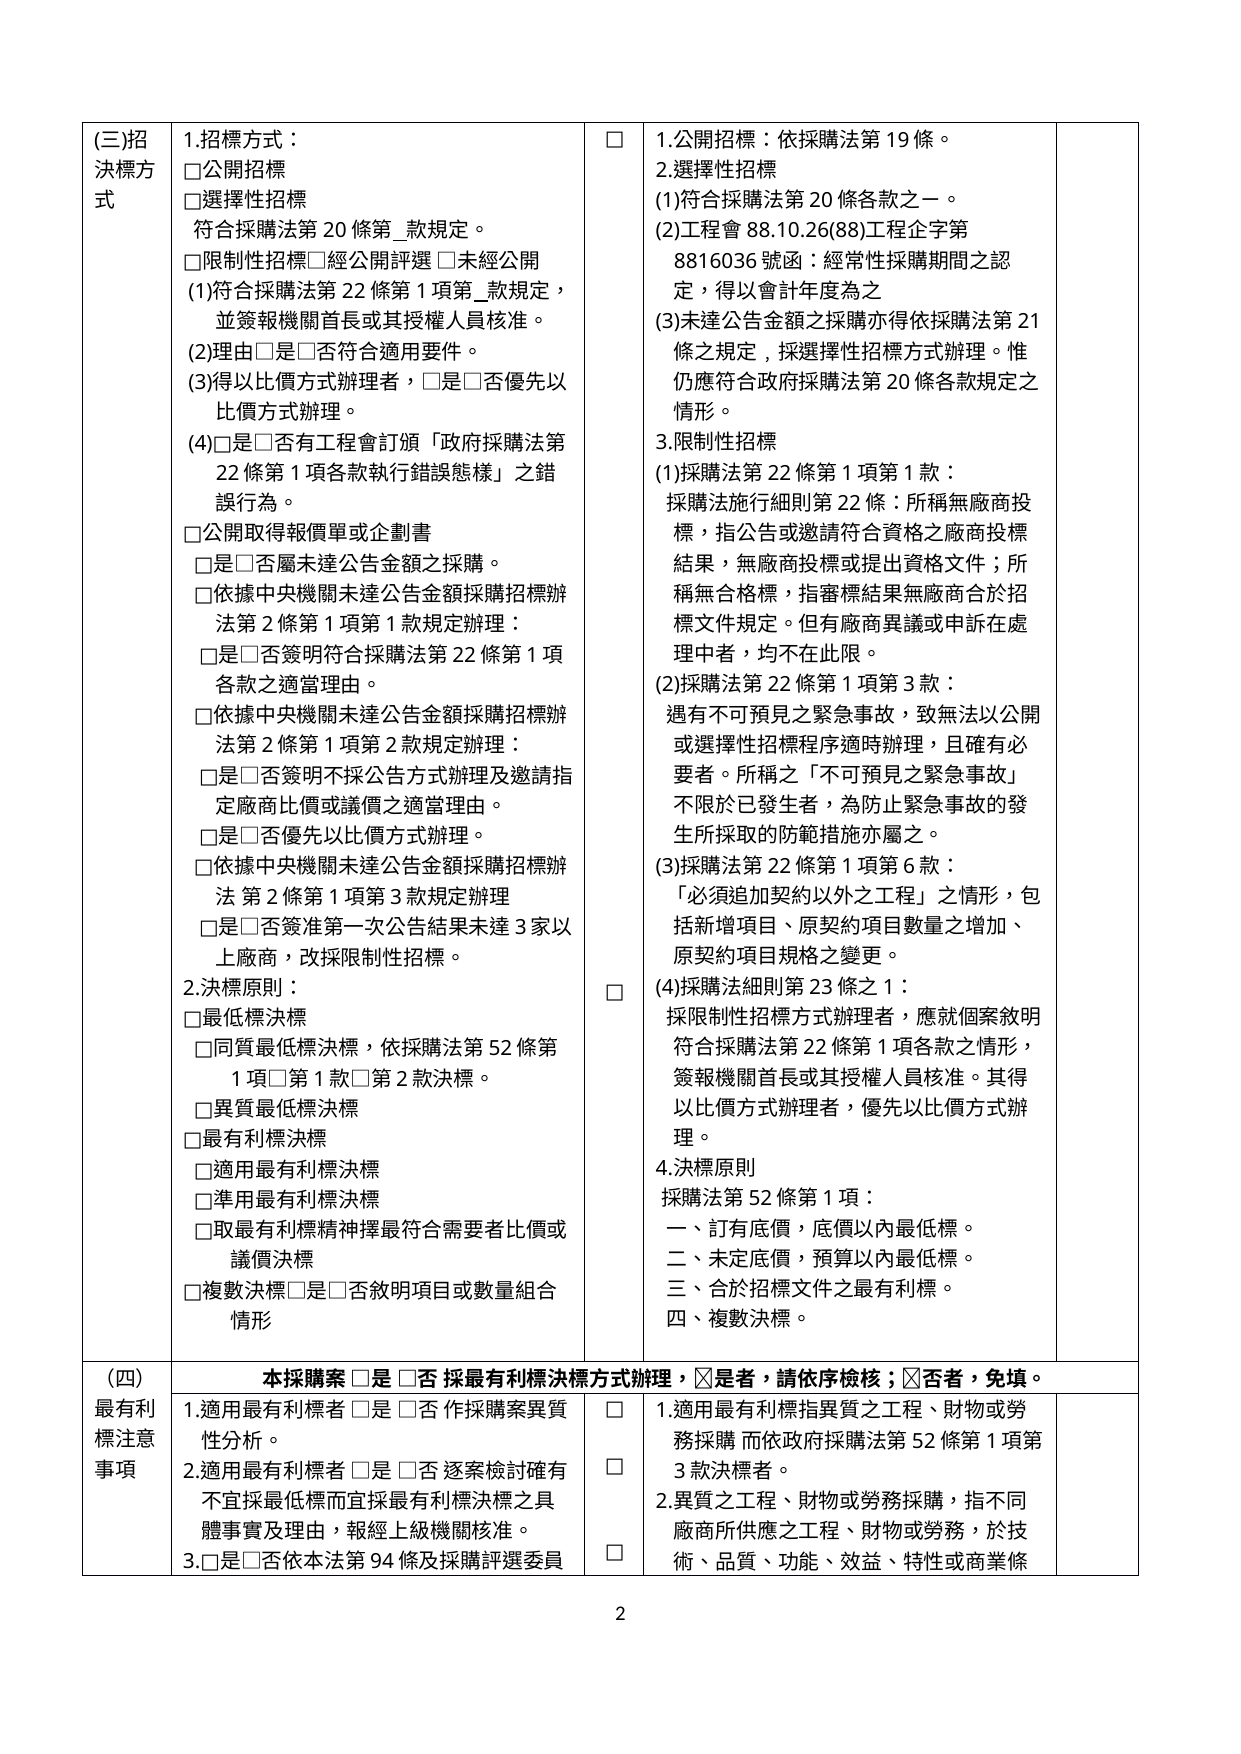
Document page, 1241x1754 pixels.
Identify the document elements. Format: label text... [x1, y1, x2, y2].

table_cell 1.招標方式： □公開招標 □選擇性招標 符合採購法第20條第 款規定。 □限制性招標□經公開評選 □未經公開 (1)符合採購法第22條第1項第 款規定，並簽報機關首長或其授權人員核准。 (2)理由□是□否符合適用要件。 (3)得以比價方式辦理者，□是□否優先以比價方式辦理。 (4)□是□否有工程會訂頒「政府採購法第22條第1項各款執行錯誤態樣」之錯誤行為。 □公開取得報價單或企劃書 □是□否屬未達公告金額之採購。 □依據中央機關未達公告金額採購招標辦法第2條第1項第1款規定辦理： □是□否簽明符合採購法第22條第1項各款之適當理由。 □依據中央機關未達公告金額採購招標辦法第2條第1項第2款規定辦理： □是□否簽明不採公告方式辦理及邀請指定廠商比價或議價之適當理由。 □是□否優先以比價方式辦理。 □依據中央機關未達公告金額採購招標辦法 第2條第1項第3款規定辦理 □是□否簽准第一次公告結果未達3家以上廠商，改採限制性招標。 2.決標原則： □最低標決標 □同質最低標決標，依採購法第52條第1項□第1款□第2款決標。 □異質最低標決標 □最有利標決標 □適用最有利標決標 □準用最有利標決標 □取最有利標精神擇最符合需要者比價或議價決標 □複數決標□是□否敘明項目或數量組合情形 [172, 123, 584, 1361]
table_cell □ □ □ [585, 1394, 643, 1575]
table_cell [1057, 123, 1138, 1361]
table_cell (三)招決標方式 [83, 123, 171, 1361]
table_cell □ □ [585, 123, 643, 1361]
table_cell 1.適用最有利標指異質之工程、財物或勞務採購 而依政府採購法第52條第1項第3款決標者。 2.異質之工程、財物或勞務採購，指不同廠商所供應之工程、財物或勞務，於技術、品質、功能、效益、特性或商業條 [644, 1394, 1056, 1575]
table_cell 1.適用最有利標者 □是 □否 作採購案異質性分析。 2.適用最有利標者 □是 □否 逐案檢討確有不宜採最低標而宜採最有利標決標之具體事實及理由，報經上級機關核准。 3.□是□否依本法第94條及採購評選委員 [172, 1394, 584, 1575]
table_cell 1.公開招標：依採購法第19條。 2.選擇性招標 (1)符合採購法第20條各款之ㄧ。 (2)工程會88.10.26(88)工程企字第8816036號函：經常性採購期間之認定，得以會計年度為之 (3)未達公告金額之採購亦得依採購法第21條之規定﹐採選擇性招標方式辦理。惟仍應符合政府採購法第20條各款規定之情形。 3.限制性招標 (1)採購法第22條第1項第1款： 採購法施行細則第22條：所稱無廠商投標，指公告或邀請符合資格之廠商投標結果，無廠商投標或提出資格文件；所稱無合格標，指審標結果無廠商合於招標文件規定。但有廠商異議或申訴在處理中者，均不在此限。 (2)採購法第22條第1項第3款： 遇有不可預見之緊急事故，致無法以公開或選擇性招標程序適時辦理，且確有必要者。所稱之「不可預見之緊急事故」不限於已發生者，為防止緊急事故的發生所採取的防範措施亦屬之。 (3)採購法第22條第1項第6款： 「必須追加契約以外之工程」之情形，包括新增項目、原契約項目數量之增加、原契約項目規格之變更。 (4)採購法細則第23條之1： 採限制性招標方式辦理者，應就個案敘明符合採購法第22條第1項各款之情形，簽報機關首長或其授權人員核准。其得以比價方式辦理者，優先以比價方式辦理。 4.決標原則 採購法第52條第1項： 一、訂有底價，底價以內最低標。 二、未定底價，預算以內最低標。 三、合於招標文件之最有利標。 四、複數決標。 [644, 123, 1056, 1361]
table_cell [1057, 1394, 1138, 1575]
table_cell 本採購案 □是 □否 採最有利標決標方式辦理，是者，請依序檢核；否者，免填。 [172, 1362, 1138, 1392]
table_cell （四） 最有利標注意事項 [83, 1362, 171, 1575]
